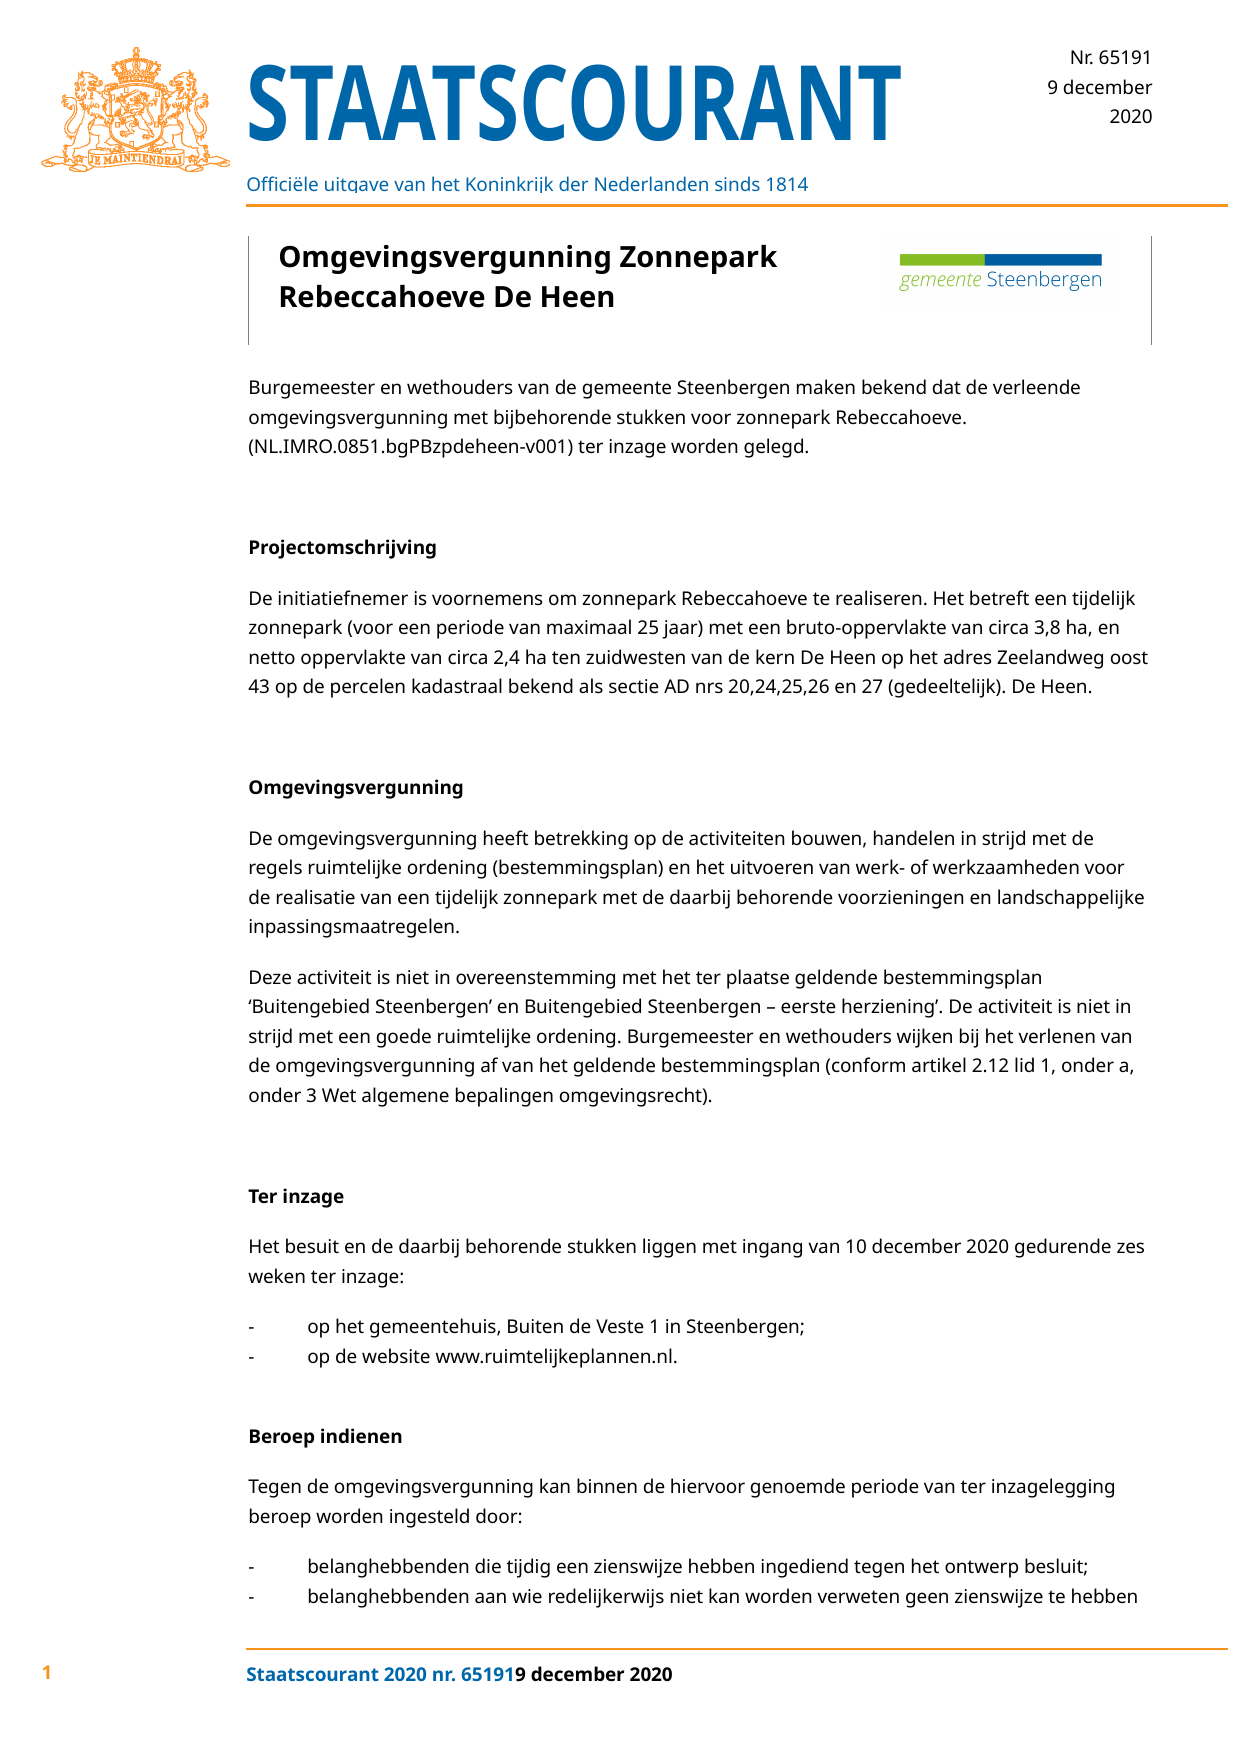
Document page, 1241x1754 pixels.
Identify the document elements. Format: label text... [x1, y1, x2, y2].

picture [41, 47, 231, 172]
text Het besuit en de daarbij behorende stukken liggen met ingang van 10 december 2020 gedurende zes weken ter inzage: [248, 1233, 1152, 1289]
text Burgemeester en wethouders van de gemeente Steenbergen maken bekend dat de verleende omgevingsvergunning met bijbehorende stukken voor zonnepark Rebeccahoeve. (NL.IMRO.0851.bgPBzpdeheen-v001) ter inzage worden gelegd. [248, 374, 1152, 459]
text Ter inzage [248, 1183, 1152, 1209]
text Beroep indienen [248, 1423, 1152, 1449]
text De omgevingsvergunning heeft betrekking op de activiteiten bouwen, handelen in strijd met de regels ruimtelijke ordening (bestemmingsplan) en het uitvoeren van werk- of werkzaamheden voor de realisatie van een tijdelijk zonnepark met de daarbij behorende voorzieningen en landschappelijke inpassingsmaatregelen. [248, 825, 1152, 939]
text Deze activiteit is niet in overeenstemming met het ter plaatse geldende bestemmingsplan ‘Buitengebied Steenbergen’ en Buitengebied Steenbergen – eerste herziening’. De activiteit is niet in strijd met een goede ruimtelijke ordening. Burgemeester en wethouders wijken bij het verlenen van de omgevingsvergunning af van het geldende bestemmingsplan (conform artikel 2.12 lid 1, onder a, onder 3 Wet algemene bepalingen omgevingsrecht). [248, 964, 1152, 1108]
picture [882, 236, 1119, 309]
table_header Omgevingsvergunning Zonnepark Rebeccahoeve De Heen [249, 236, 850, 345]
text Projectomschrijving [248, 534, 1152, 560]
list belanghebbenden die tijdig een zienswijze hebben ingediend tegen het ontwerp besluit; [248, 1553, 1152, 1579]
text De initiatiefnemer is voornemens om zonnepark Rebeccahoeve te realiseren. Het betreft een tijdelijk zonnepark (voor een periode van maximaal 25 jaar) met een bruto-oppervlakte van circa 3,8 ha, en netto oppervlakte van circa 2,4 ha ten zuidwesten van de kern De Heen op het adres Zeelandweg oost 43 op de percelen kadastraal bekend als sectie AD nrs 20,24,25,26 en 27 (gedeeltelijk). De Heen. [248, 585, 1152, 699]
text Tegen de omgevingsvergunning kan binnen de hiervoor genoemde periode van ter inzagelegging beroep worden ingesteld door: [248, 1473, 1152, 1529]
text Omgevingsvergunning [248, 774, 1152, 800]
list op de website www.ruimtelijkeplannen.nl. [248, 1343, 1152, 1369]
table_header [850, 236, 1151, 345]
list belanghebbenden aan wie redelijkerwijs niet kan worden verweten geen zienswijze te hebben [248, 1583, 1152, 1609]
list op het gemeentehuis, Buiten de Veste 1 in Steenbergen; [248, 1313, 1152, 1339]
